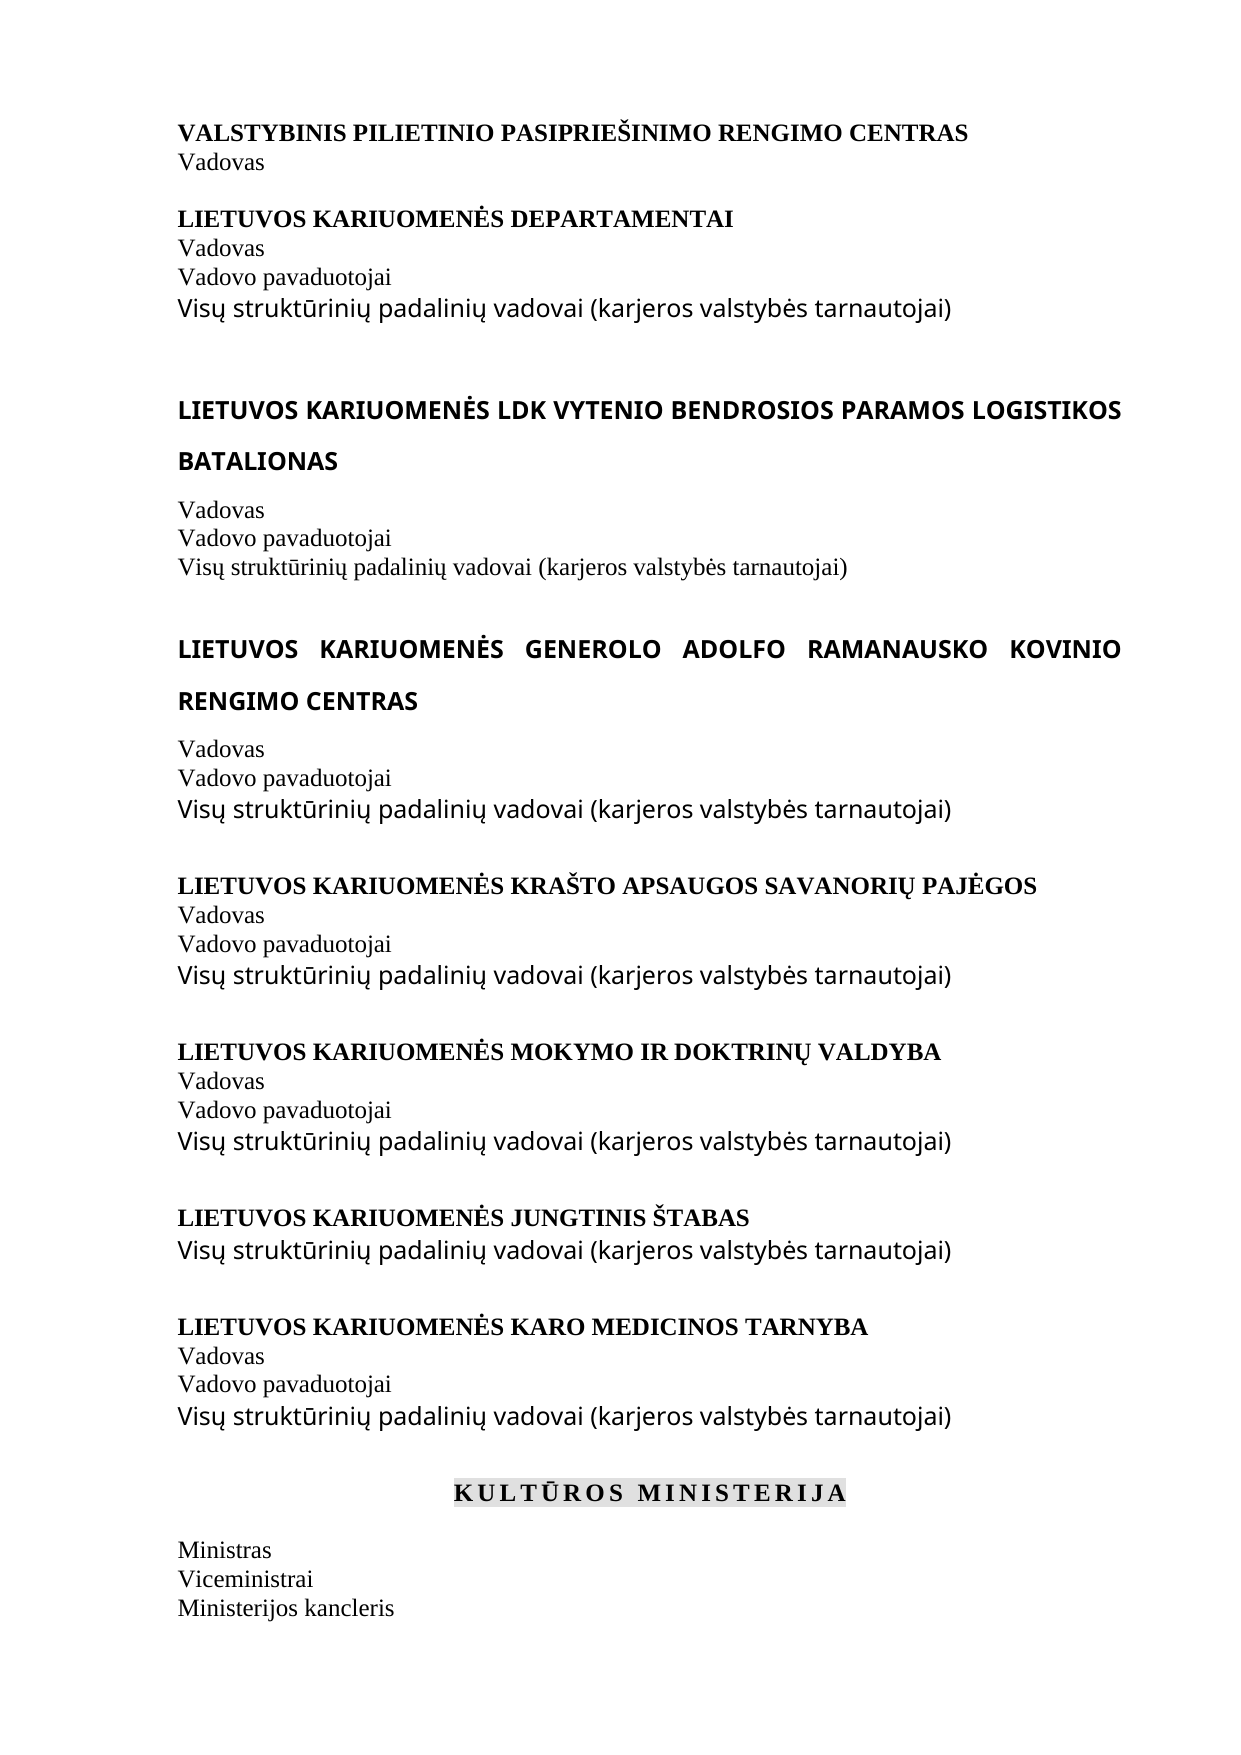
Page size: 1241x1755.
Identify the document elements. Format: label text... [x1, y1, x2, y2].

text Vadovo pavaduotojai [177, 1369, 1122, 1398]
text Vadovas [177, 147, 1122, 176]
text Ministras [177, 1536, 1122, 1564]
text Visų struktūrinių padalinių vadovai (karjeros valstybės tarnautojai) [177, 1232, 1122, 1266]
text Ministerijos kancleris [177, 1593, 1122, 1622]
text Visų struktūrinių padalinių vadovai (karjeros valstybės tarnautojai) [177, 958, 1122, 992]
text Vadovo pavaduotojai [177, 1095, 1122, 1124]
text Vadovas [177, 1341, 1122, 1369]
text LIETUVOS KARIUOMENĖS GENEROLO ADOLFO RAMANAUSKO KOVINIO RENGIMO CENTRAS [177, 632, 1122, 717]
text LIETUVOS KARIUOMENĖS JUNGTINIS ŠTABAS [177, 1203, 1122, 1232]
text Visų struktūrinių padalinių vadovai (karjeros valstybės tarnautojai) [177, 291, 1122, 325]
text Vadovo pavaduotojai [177, 523, 1122, 552]
text LIETUVOS KARIUOMENĖS KARO MEDICINOS TARNYBA [177, 1312, 1122, 1341]
text Vadovo pavaduotojai [177, 929, 1122, 958]
text Viceministrai [177, 1564, 1122, 1593]
text Vadovas [177, 734, 1122, 763]
text LIETUVOS KARIUOMENĖS LDK VYTENIO BENDROSIOS PARAMOS LOGISTIKOS BATALIONAS [177, 393, 1122, 478]
text Kultūros ministerija [177, 1478, 1122, 1507]
text Vadovas [177, 233, 1122, 262]
text Vadovas [177, 1066, 1122, 1095]
text Visų struktūrinių padalinių vadovai (karjeros valstybės tarnautojai) [177, 1398, 1122, 1432]
text Visų struktūrinių padalinių vadovai (karjeros valstybės tarnautojai) [177, 792, 1122, 826]
text Visų struktūrinių padalinių vadovai (karjeros valstybės tarnautojai) [177, 552, 1122, 581]
text Visų struktūrinių padalinių vadovai (karjeros valstybės tarnautojai) [177, 1124, 1122, 1158]
text LIETUVOS KARIUOMENĖS MOKYMO IR DOKTRINŲ VALDYBA [177, 1037, 1122, 1066]
text LIETUVOS KARIUOMENĖS DEPARTAMENTAI [177, 204, 1122, 233]
text Vadovo pavaduotojai [177, 763, 1122, 792]
text LIETUVOS KARIUOMENĖS KRAŠTO APSAUGOS SAVANORIŲ PAJĖGOS [177, 871, 1122, 900]
text Vadovas [177, 900, 1122, 929]
text Vadovas [177, 495, 1122, 523]
text Vadovo pavaduotojai [177, 262, 1122, 291]
text Valstybinis pilietinio pasipriešinimo rengimo centras [177, 118, 1122, 147]
